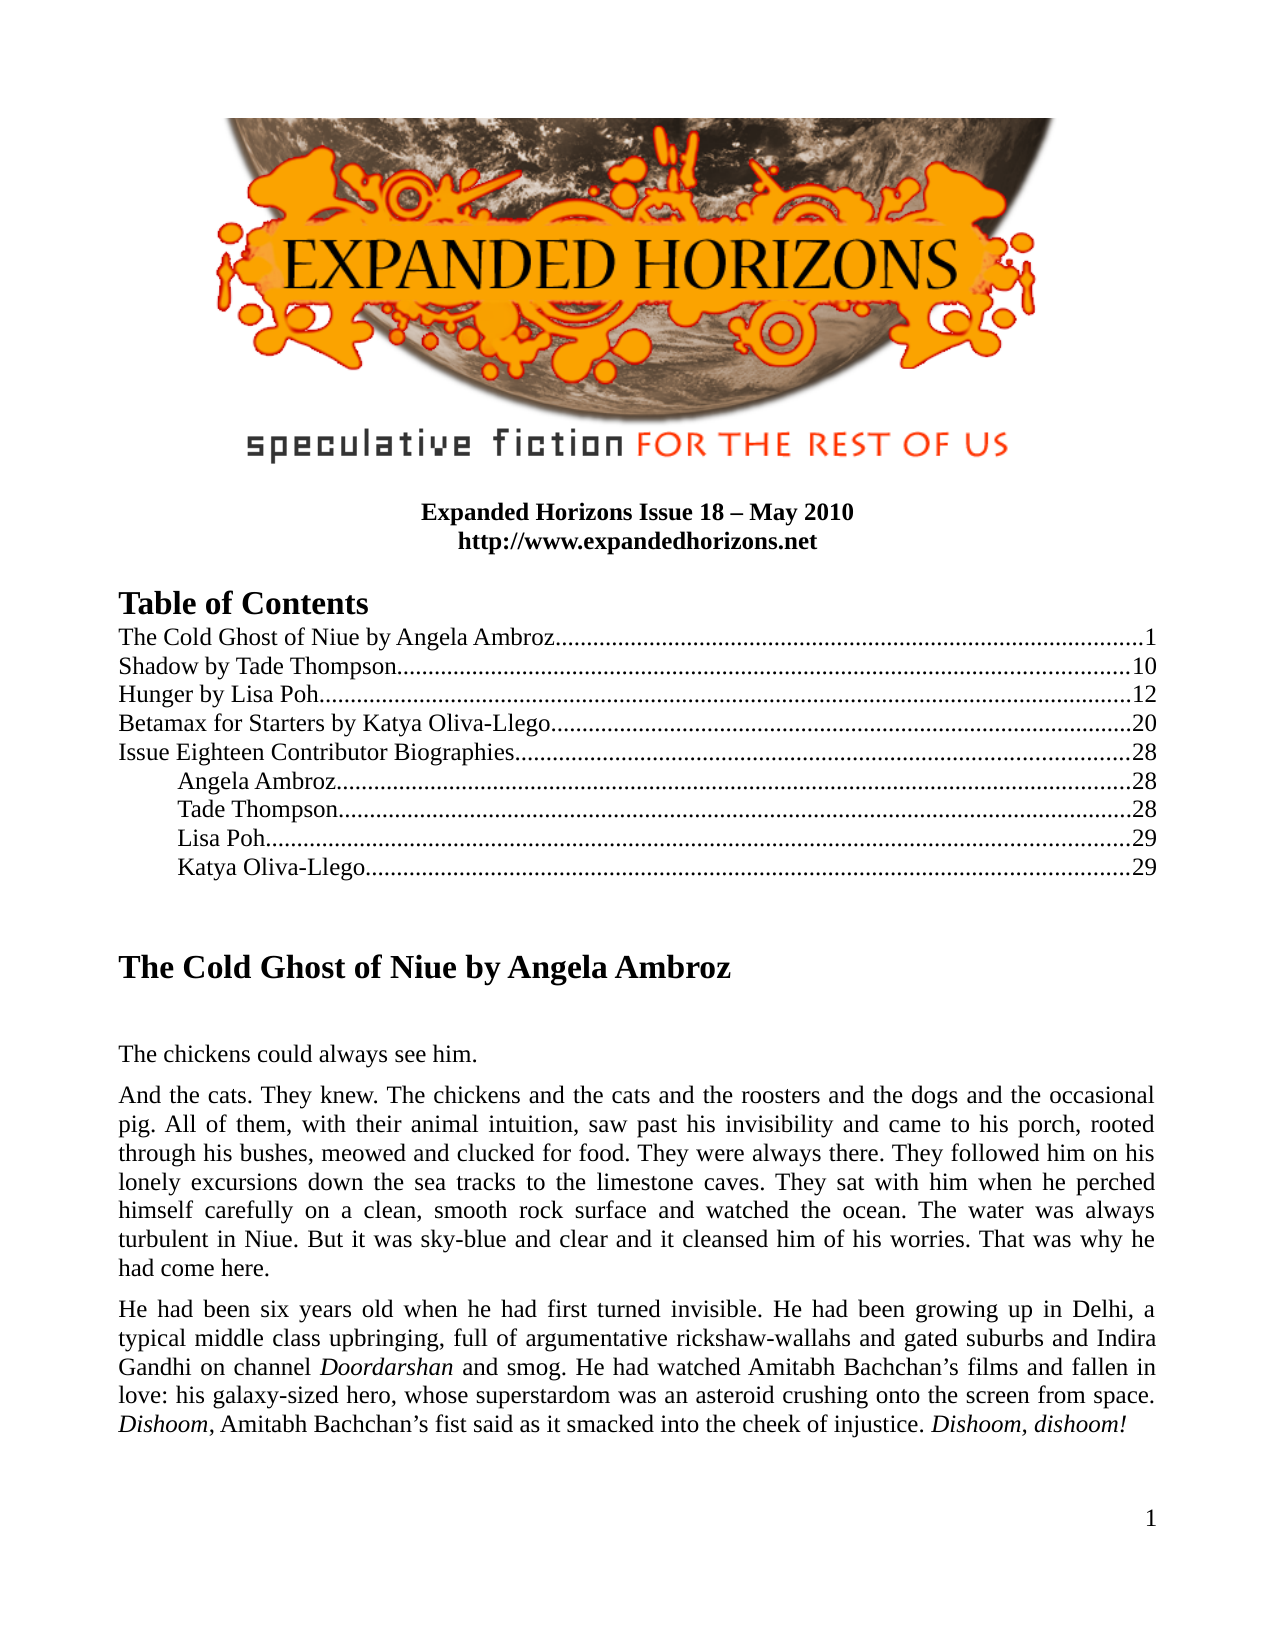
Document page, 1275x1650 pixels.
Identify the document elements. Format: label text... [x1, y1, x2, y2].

text Shadow by Tade Thompson 10 [118, 651, 1157, 679]
text The Cold Ghost of Niue by Angela Ambroz 1 [118, 622, 1157, 651]
text And the cats. They knew. The chickens and the cats and the roosters and the dogs and the occasional pig. All of them, with their animal intuition, saw past his invisibility and came to his porch, rooted through his bushes, meowed and clucked for food. They were always there. They followed him on his lonely excursions down the sea tracks to the limestone caves. They sat with him when he perched himself carefully on a clean, smooth rock surface and watched the ocean. The water was always turbulent in Niue. But it was sky-blue and clear and it cleansed him of his worries. That was why he had come here. [118, 1081, 1157, 1282]
text Issue Eighteen Contributor Biographies 28 [118, 737, 1157, 766]
text The chickens could always see him. [118, 1039, 1157, 1068]
subtitle The Cold Ghost of Niue by Angela Ambroz [118, 947, 1157, 986]
picture [118, 118, 1157, 469]
text He had been six years old when he had first turned invisible. He had been growing up in Delhi, a typical middle class upbringing, full of argumentative rickshaw-wallahs and gated suburbs and Indira Gandhi on channel Doordarshan and smog. He had watched Amitabh Bachchan’s films and fallen in love: his galaxy-sized hero, whose superstardom was an asteroid crushing onto the screen from space. Dishoom, Amitabh Bachchan’s fist said as it smacked into the cheek of injustice. Dishoom, dishoom! [118, 1294, 1157, 1438]
text Katya Oliva-Llego 29 [177, 852, 1157, 881]
text Expanded Horizons Issue 18 – May 2010 [118, 497, 1157, 526]
text Lisa Poh 29 [177, 823, 1157, 852]
text http://www.expandedhorizons.net [118, 526, 1157, 555]
text Tade Thompson 28 [177, 794, 1157, 823]
text Hunger by Lisa Poh 12 [118, 679, 1157, 708]
text Angela Ambroz 28 [177, 766, 1157, 794]
subtitle Table of Contents [118, 584, 1157, 622]
text Betamax for Starters by Katya Oliva-Llego 20 [118, 708, 1157, 737]
